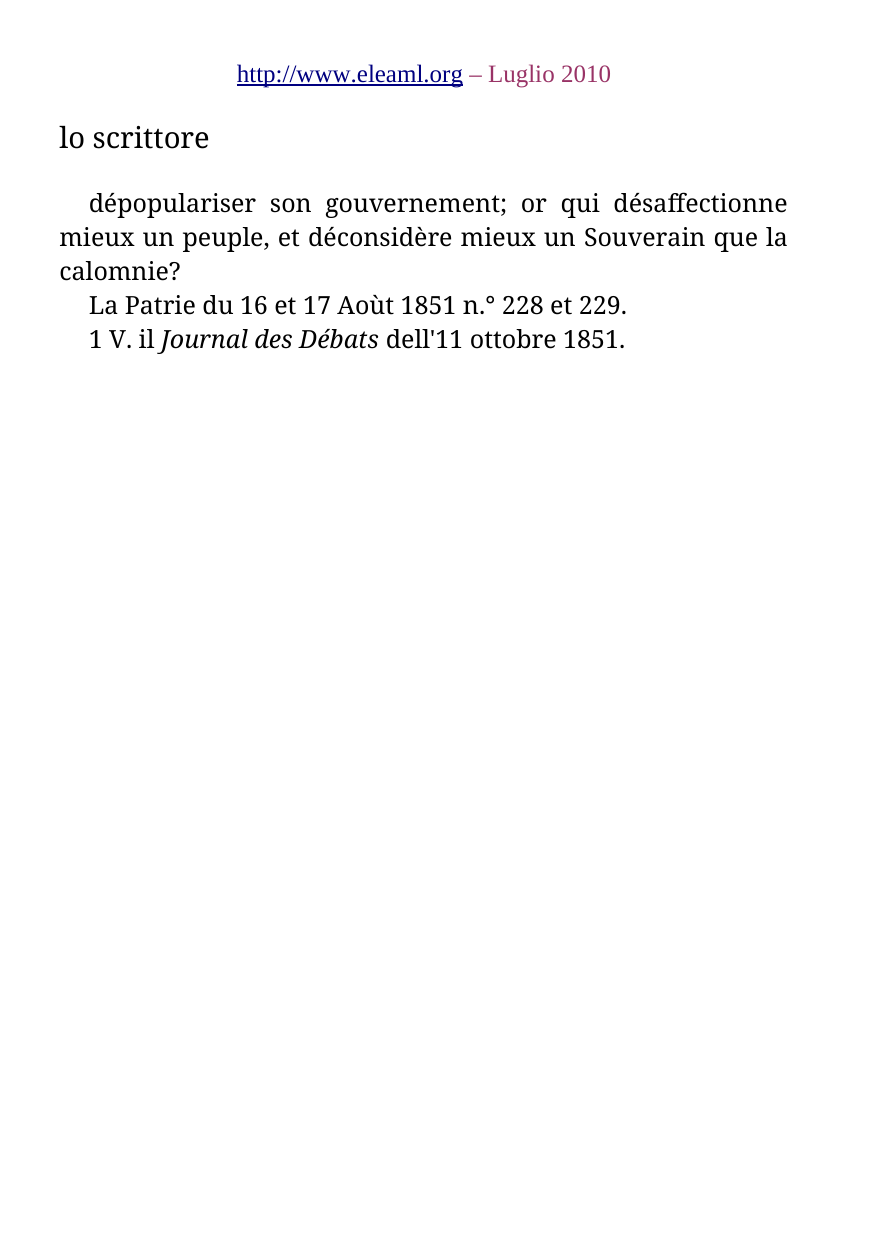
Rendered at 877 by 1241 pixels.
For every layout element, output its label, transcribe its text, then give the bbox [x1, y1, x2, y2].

text dépopulariser son gouvernement; or qui désaffectionne mieux un peuple, et déconsidère mieux un Souverain que la calomnie? [59, 186, 788, 288]
text 1 V. il Journal des Débats dell'11 ottobre 1851. [59, 322, 788, 356]
text La Patrie du 16 et 17 Aoùt 1851 n.° 228 et 229. [59, 288, 788, 322]
text lo scrittore [59, 117, 788, 157]
